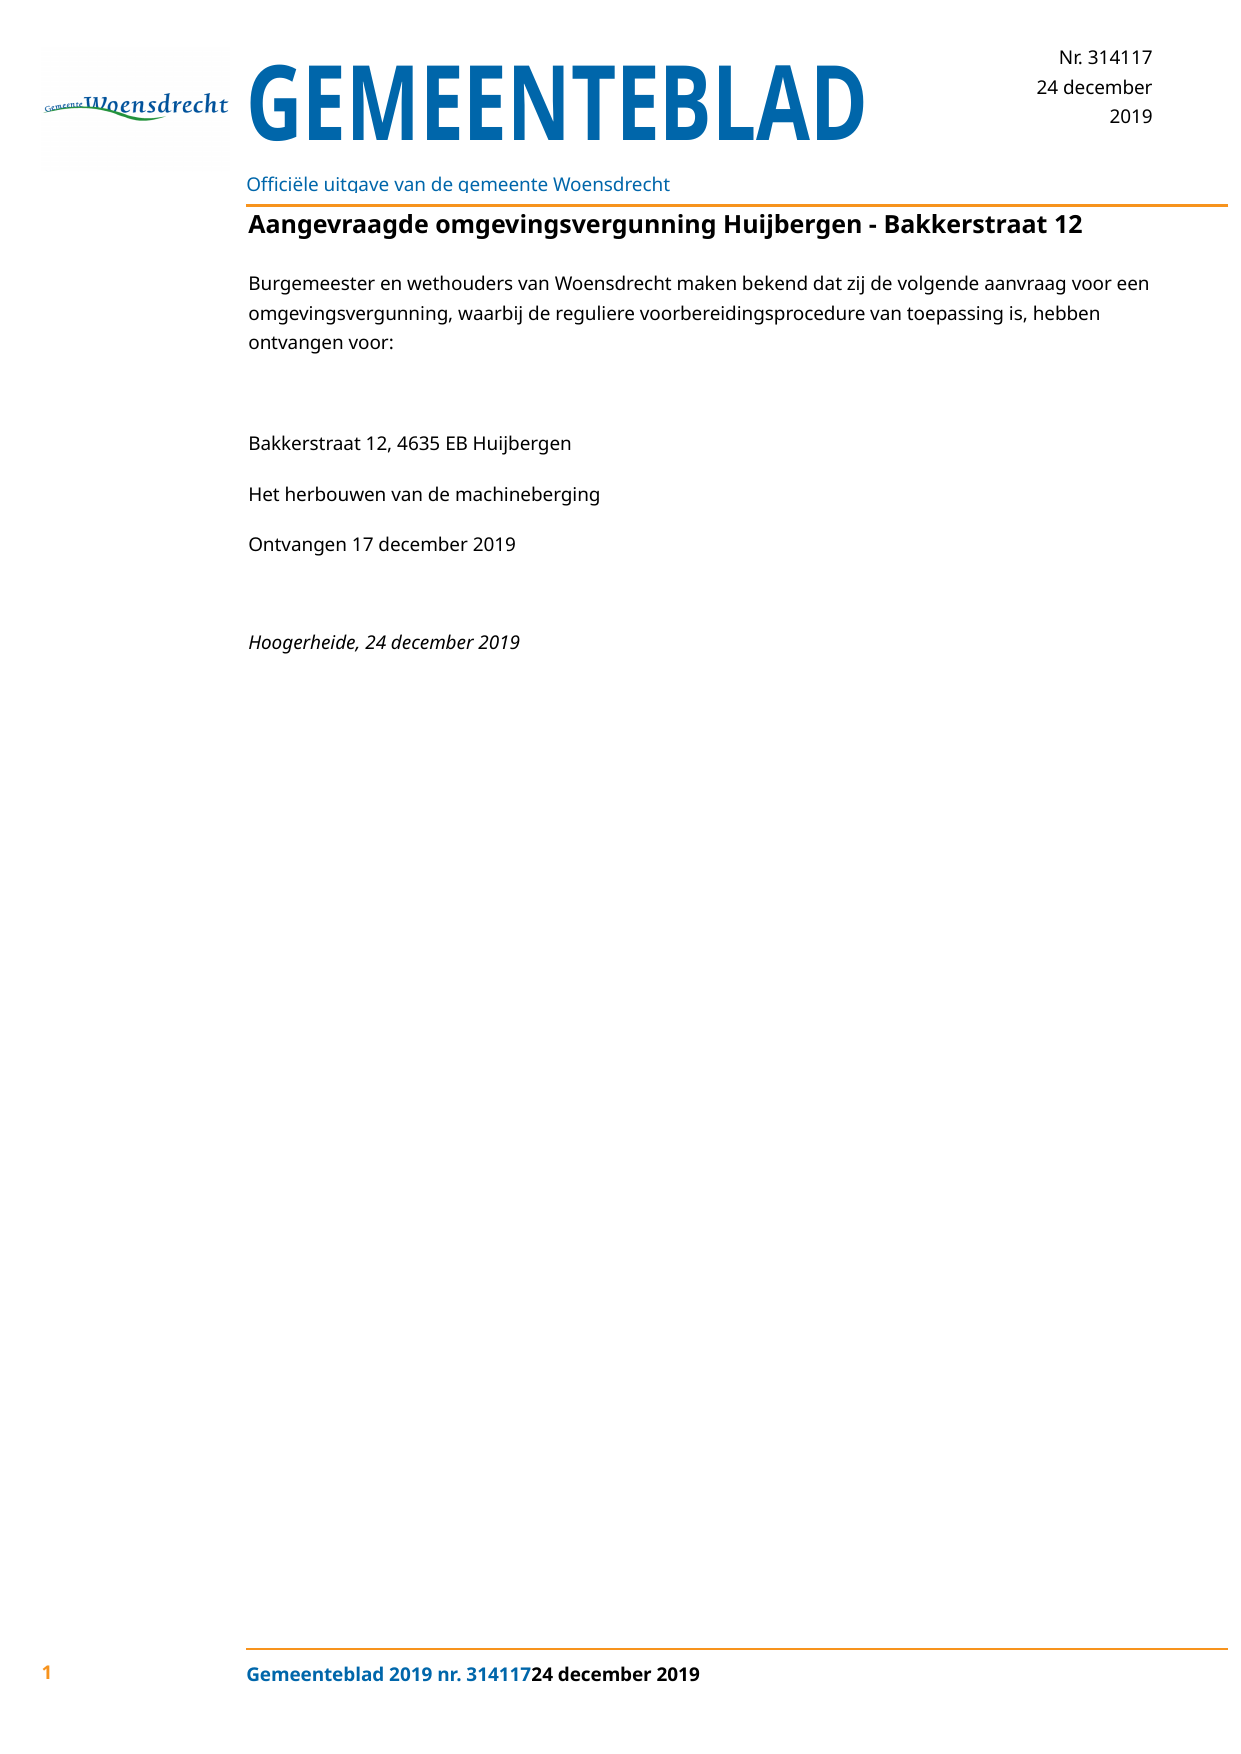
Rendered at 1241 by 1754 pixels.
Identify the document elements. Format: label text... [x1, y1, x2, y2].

picture [41, 47, 231, 172]
text Bakkerstraat 12, 4635 EB Huijbergen [248, 430, 1152, 456]
text Burgemeester en wethouders van Woensdrecht maken bekend dat zij de volgende aanvraag voor een omgevingsvergunning, waarbij de reguliere voorbereidingsprocedure van toepassing is, hebben ontvangen voor: [248, 270, 1152, 355]
text Aangevraagde omgevingsvergunning Huijbergen - Bakkerstraat 12 [248, 207, 1152, 241]
text Hoogerheide, 24 december 2019 [248, 629, 1152, 655]
text Ontvangen 17 december 2019 [248, 531, 1152, 557]
text Het herbouwen van de machineberging [248, 481, 1152, 506]
